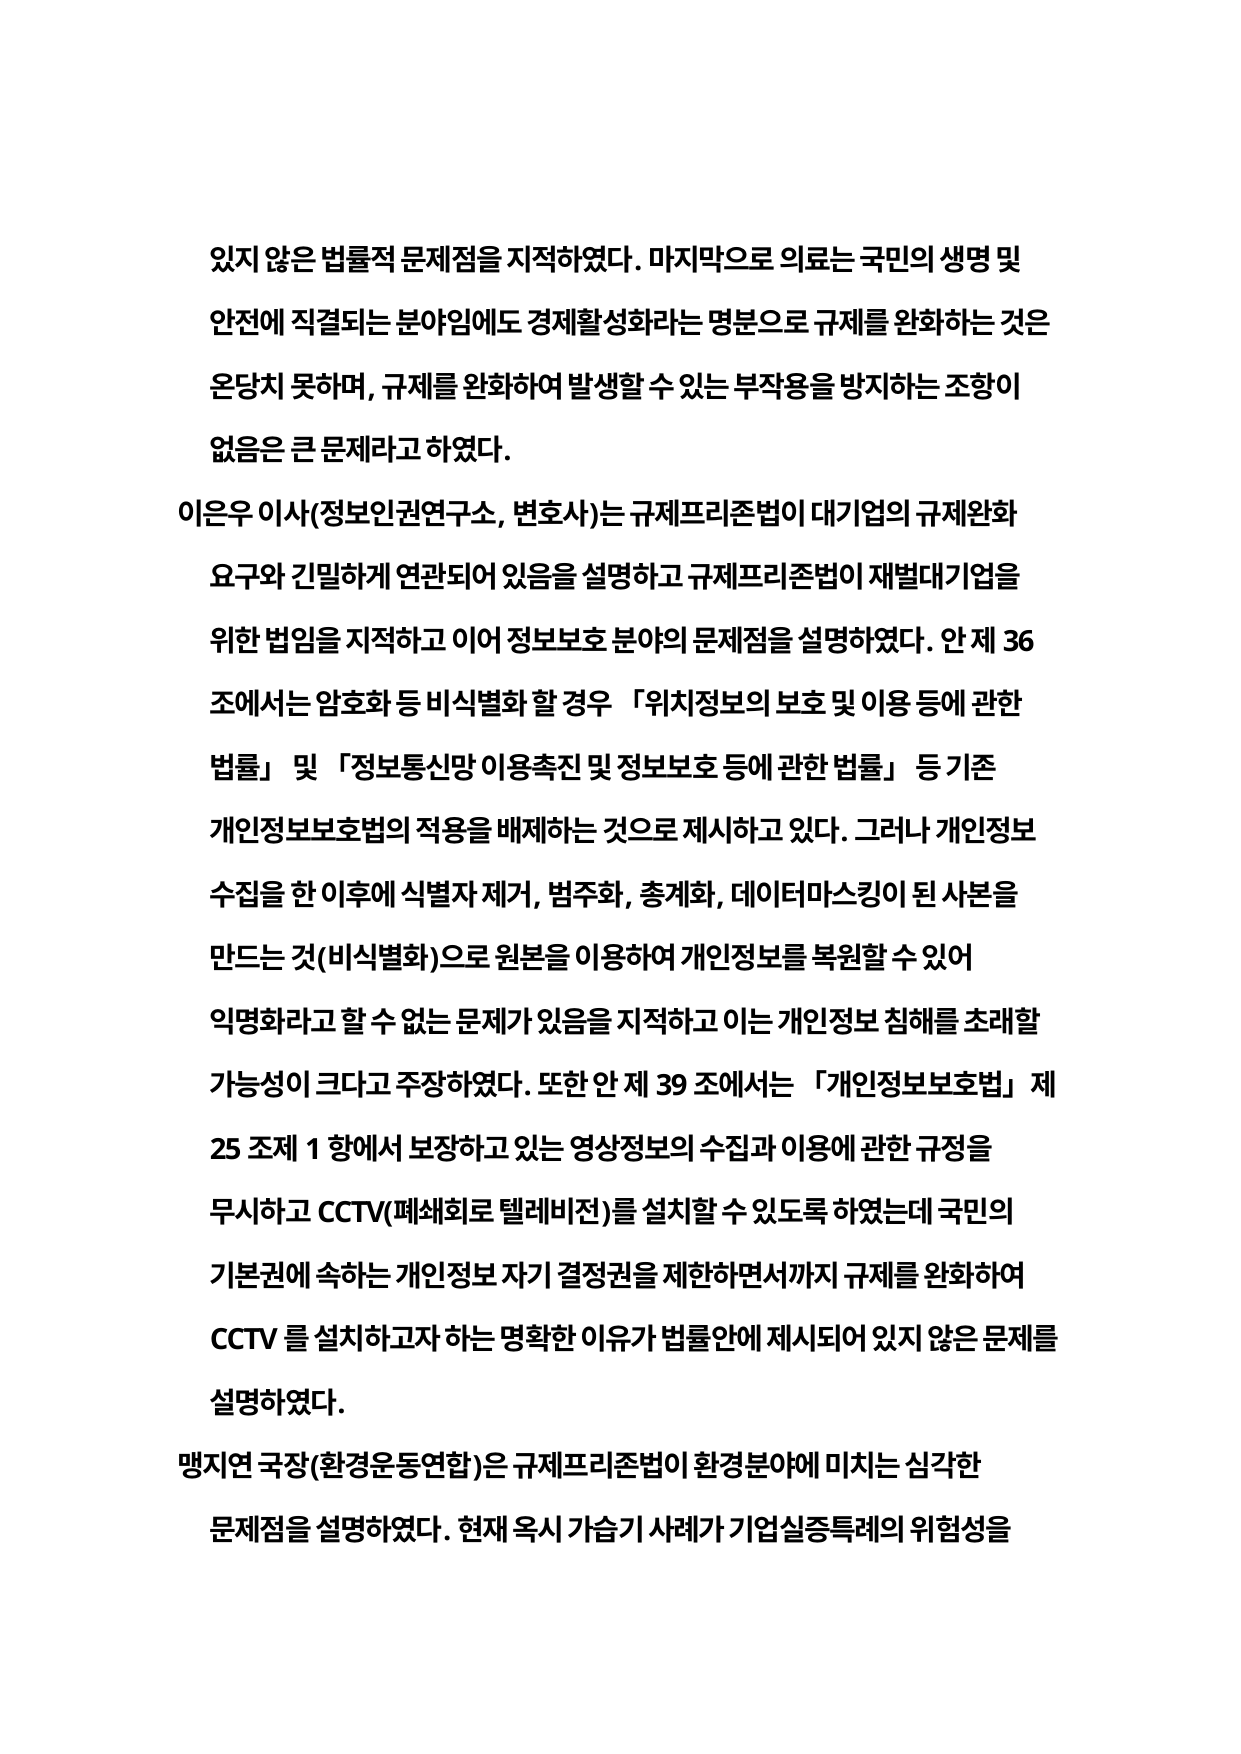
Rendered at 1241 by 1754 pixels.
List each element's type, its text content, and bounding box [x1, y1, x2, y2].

text 있지 않은 법률적 문제점을 지적하였다. 마지막으로 의료는 국민의 생명 및 안전에 직결되는 분야임에도 경제활성화라는 명분으로 규제를 완화하는 것은 온당치 못하며, 규제를 완화하여 발생할 수 있는 부작용을 방지하는 조항이 없음은 큰 문제라고 하였다. [177, 236, 1063, 469]
text 이은우 이사(정보인권연구소, 변호사)는 규제프리존법이 대기업의 규제완화 요구와 긴밀하게 연관되어 있음을 설명하고 규제프리존법이 재벌대기업을 위한 법임을 지적하고 이어 정보보호 분야의 문제점을 설명하였다. 안 제36조에서는 암호화 등 비식별화 할 경우 「위치정보의 보호 및 이용 등에 관한 법률」 및 「정보통신망 이용촉진 및 정보보호 등에 관한 법률」 등 기존 개인정보보호법의 적용을 배제하는 것으로 제시하고 있다. 그러나 개인정보 수집을 한 이후에 식별자 제거, 범주화, 총계화, 데이터마스킹이 된 사본을 만드는 것(비식별화)으로 원본을 이용하여 개인정보를 복원할 수 있어 익명화라고 할 수 없는 문제가 있음을 지적하고 이는 개인정보 침해를 초래할 가능성이 크다고 주장하였다. 또한 안 제39조에서는 「개인정보보호법」제25조제1항에서 보장하고 있는 영상정보의 수집과 이용에 관한 규정을 무시하고 CCTV(폐쇄회로 텔레비전)를 설치할 수 있도록 하였는데 국민의 기본권에 속하는 개인정보 자기 결정권을 제한하면서까지 규제를 완화하여 CCTV를 설치하고자 하는 명확한 이유가 법률안에 제시되어 있지 않은 문제를 설명하였다. [177, 490, 1063, 1422]
text 맹지연 국장(환경운동연합)은 규제프리존법이 환경분야에 미치는 심각한 문제점을 설명하였다. 현재 옥시 가습기 사례가 기업실증특례의 위험성을 [177, 1443, 1063, 1549]
